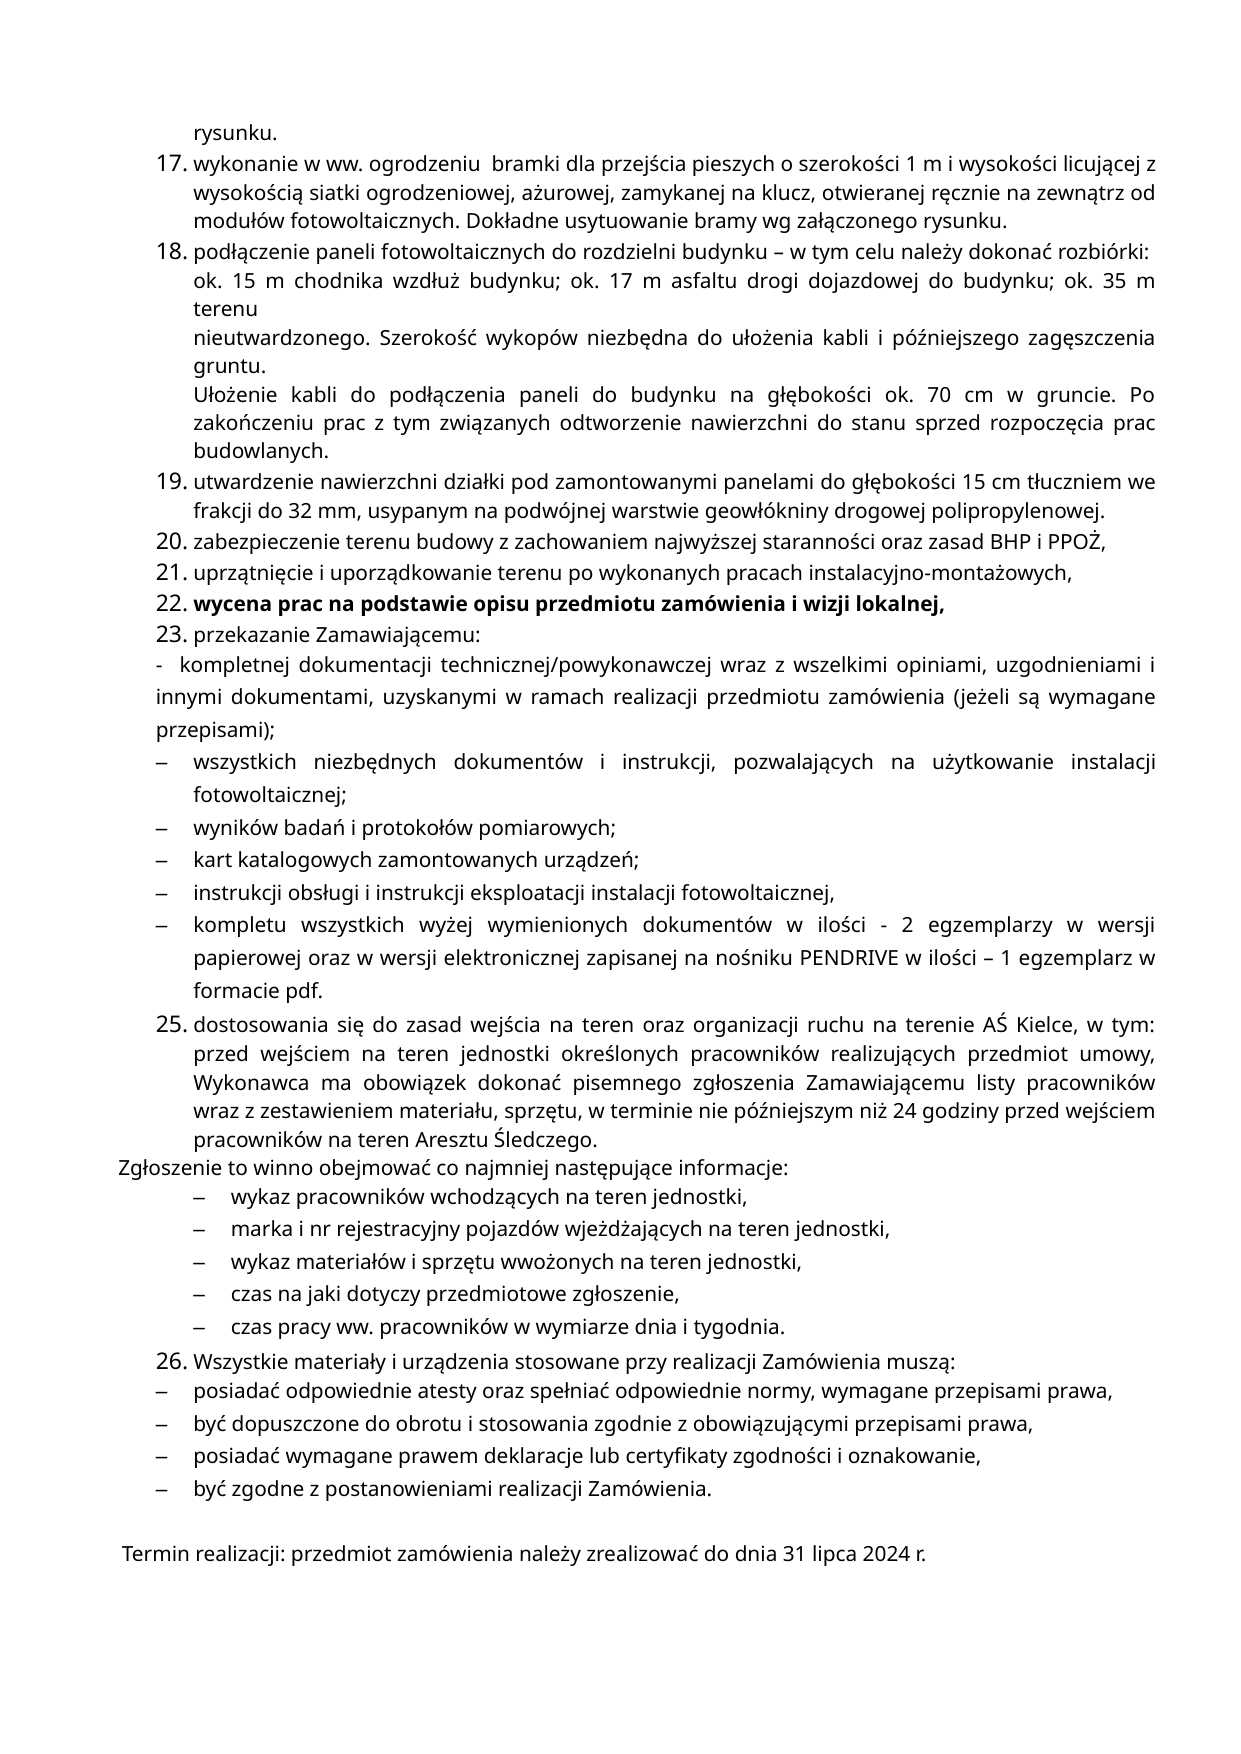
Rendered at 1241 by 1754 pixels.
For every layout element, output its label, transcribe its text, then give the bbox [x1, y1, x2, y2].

list instrukcji obsługi i instrukcji eksploatacji instalacji fotowoltaicznej, [156, 878, 1157, 906]
list czas pracy ww. pracowników w wymiarze dnia i tygodnia. [193, 1312, 1157, 1341]
list podłączenie paneli fotowoltaicznych do rozdzielni budynku – w tym celu należy dokonać rozbiórki: ok. 15 m chodnika wzdłuż budynku; ok. 17 m asfaltu drogi dojazdowej do budynku; ok. 35 m terenu nieutwardzonego. Szerokość wykopów niezbędna do ułożenia kabli i późniejszego zagęszczenia gruntu. Ułożenie kabli do podłączenia paneli do budynku na głębokości ok. 70 cm w gruncie. Po zakończeniu prac z tym związanych odtworzenie nawierzchni do stanu sprzed rozpoczęcia prac budowlanych. [156, 235, 1157, 465]
list rysunku. [156, 118, 1157, 147]
list przekazanie Zamawiającemu: [156, 618, 1157, 650]
list kart katalogowych zamontowanych urządzeń; [156, 845, 1157, 874]
list wykonanie w ww. ogrodzeniu bramki dla przejścia pieszych o szerokości 1 m i wysokości licującej z wysokością siatki ogrodzeniowej, ażurowej, zamykanej na klucz, otwieranej ręcznie na zewnątrz od modułów fotowoltaicznych. Dokładne usytuowanie bramy wg załączonego rysunku. [156, 147, 1157, 235]
list utwardzenie nawierzchni działki pod zamontowanymi panelami do głębokości 15 cm tłuczniem we frakcji do 32 mm, usypanym na podwójnej warstwie geowłókniny drogowej polipropylenowej. [156, 465, 1157, 525]
list posiadać odpowiednie atesty oraz spełniać odpowiednie normy, wymagane przepisami prawa, [156, 1376, 1157, 1404]
list być dopuszczone do obrotu i stosowania zgodnie z obowiązującymi przepisami prawa, [156, 1409, 1157, 1437]
list uprzątnięcie i uporządkowanie terenu po wykonanych pracach instalacyjno-montażowych, [156, 556, 1157, 587]
list dostosowania się do zasad wejścia na teren oraz organizacji ruchu na terenie AŚ Kielce, w tym: przed wejściem na teren jednostki określonych pracowników realizujących przedmiot umowy, Wykonawca ma obowiązek dokonać pisemnego zgłoszenia Zamawiającemu listy pracowników wraz z zestawieniem materiału, sprzętu, w terminie nie późniejszym niż 24 godziny przed wejściem pracowników na teren Aresztu Śledczego. [156, 1008, 1157, 1153]
list czas na jaki dotyczy przedmiotowe zgłoszenie, [193, 1279, 1157, 1308]
list wycena prac na podstawie opisu przedmiotu zamówienia i wizji lokalnej, [156, 587, 1157, 618]
list wykaz pracowników wchodzących na teren jednostki, [193, 1182, 1157, 1210]
list wszystkich niezbędnych dokumentów i instrukcji, pozwalających na użytkowanie instalacji fotowoltaicznej; [156, 747, 1157, 808]
list wykaz materiałów i sprzętu wwożonych na teren jednostki, [193, 1247, 1157, 1275]
list być zgodne z postanowieniami realizacji Zamówienia. [156, 1474, 1157, 1502]
list marka i nr rejestracyjny pojazdów wjeżdżających na teren jednostki, [193, 1214, 1157, 1243]
list zabezpieczenie terenu budowy z zachowaniem najwyższej staranności oraz zasad BHP i PPOŻ, [156, 525, 1157, 556]
list wyników badań i protokołów pomiarowych; [156, 813, 1157, 841]
text Zgłoszenie to winno obejmować co najmniej następujące informacje: [118, 1153, 1157, 1182]
text Termin realizacji: przedmiot zamówienia należy zrealizować do dnia 31 lipca 2024 r. [122, 1539, 1157, 1567]
list kompletu wszystkich wyżej wymienionych dokumentów w ilości - 2 egzemplarzy w wersji papierowej oraz w wersji elektronicznej zapisanej na nośniku PENDRIVE w ilości – 1 egzemplarz w formacie pdf. [156, 911, 1157, 1004]
list Wszystkie materiały i urządzenia stosowane przy realizacji Zamówienia muszą: [156, 1345, 1157, 1376]
list - kompletnej dokumentacji technicznej/powykonawczej wraz z wszelkimi opiniami, uzgodnieniami i innymi dokumentami, uzyskanymi w ramach realizacji przedmiotu zamówienia (jeżeli są wymagane przepisami); [156, 650, 1157, 743]
list posiadać wymagane prawem deklaracje lub certyfikaty zgodności i oznakowanie, [156, 1441, 1157, 1470]
